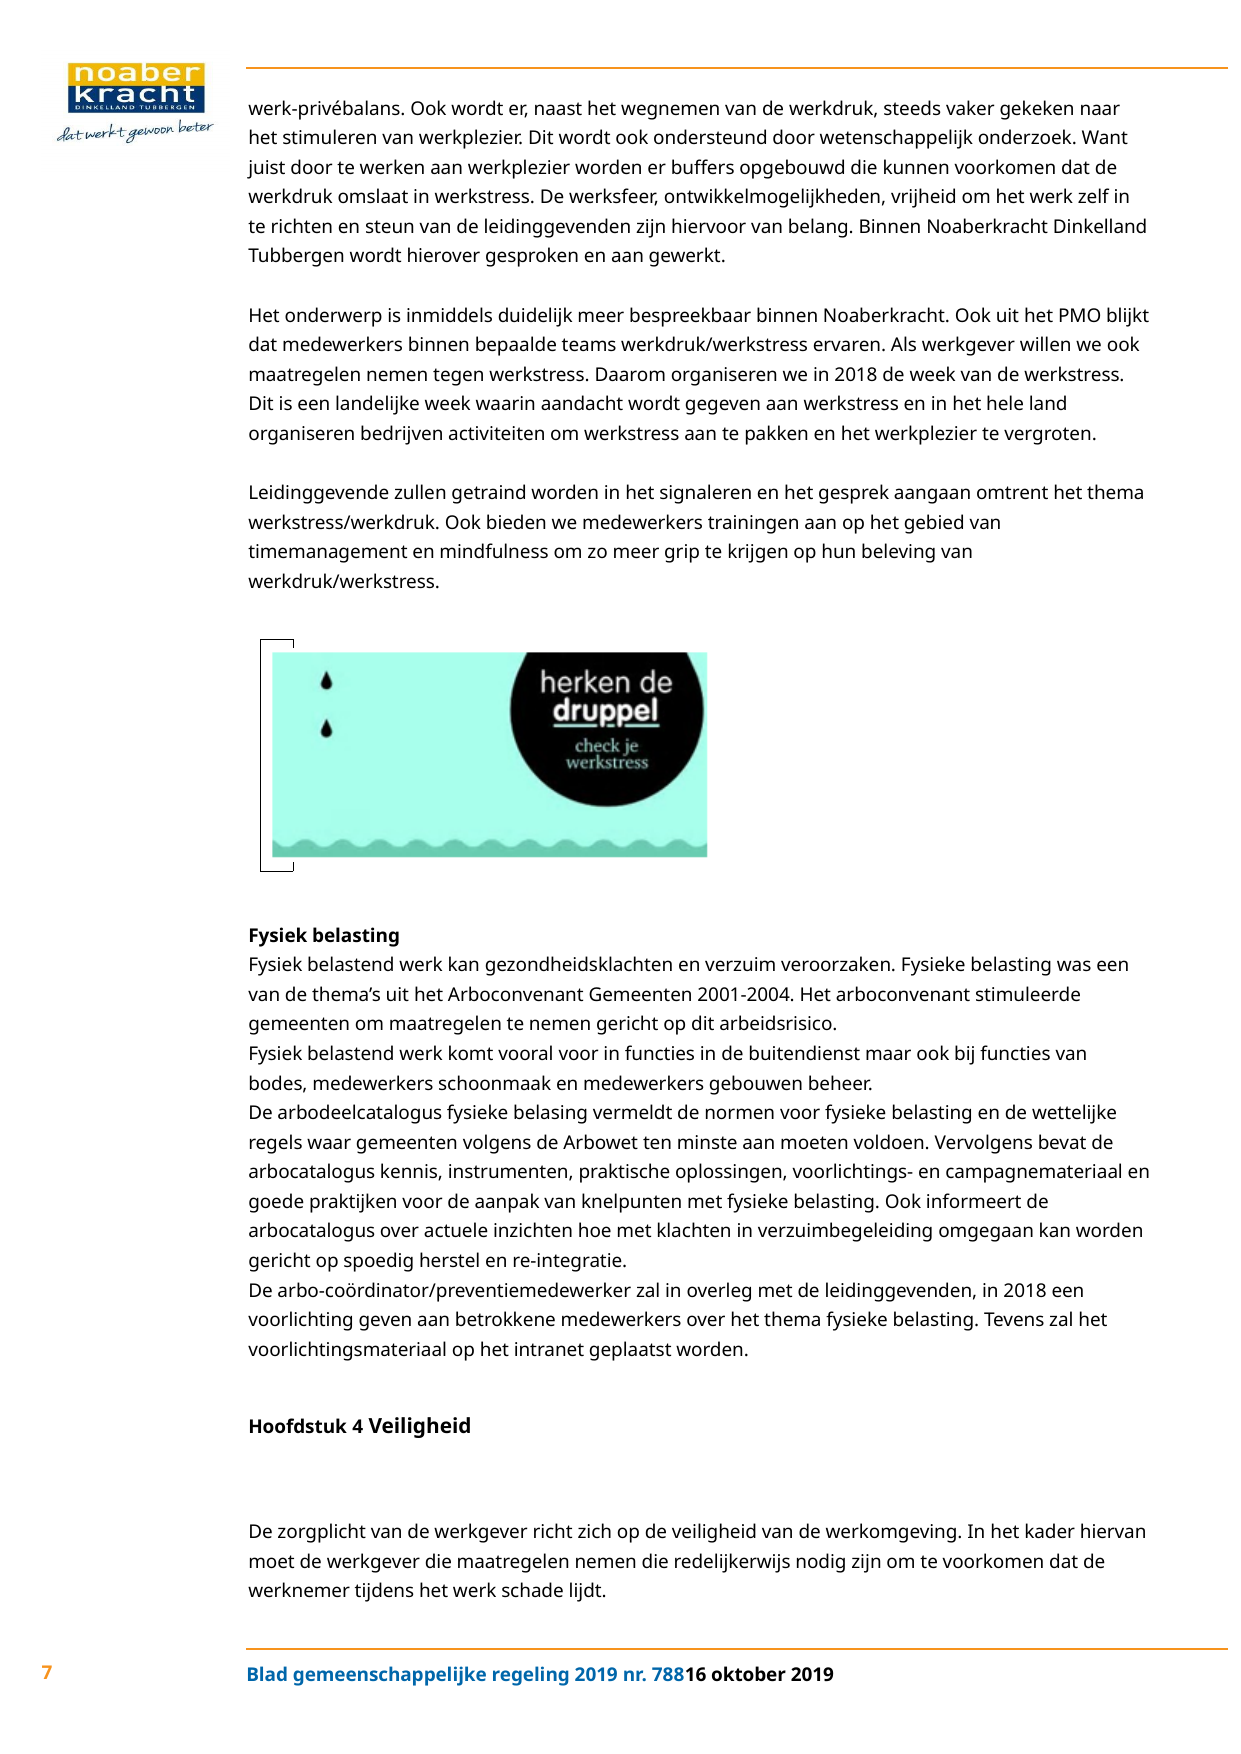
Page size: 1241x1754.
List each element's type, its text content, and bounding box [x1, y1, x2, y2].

text De arbodeelcatalogus fysieke belasing vermeldt de normen voor fysieke belasting en de wettelijke regels waar gemeenten volgens de Arbowet ten minste aan moeten voldoen. Vervolgens bevat de arbocatalogus kennis, instrumenten, praktische oplossingen, voorlichtings- en campagnemateriaal en goede praktijken voor de aanpak van knelpunten met fysieke belasting. Ook informeert de arbocatalogus over actuele inzichten hoe met klachten in verzuimbegeleiding omgegaan kan worden gericht op spoedig herstel en re-integratie. [248, 1099, 1152, 1273]
text werk-privébalans. Ook wordt er, naast het wegnemen van de werkdruk, steeds vaker gekeken naar het stimuleren van werkplezier. Dit wordt ook ondersteund door wetenschappelijk onderzoek. Want juist door te werken aan werkplezier worden er buffers opgebouwd die kunnen voorkomen dat de werkdruk omslaat in werkstress. De werksfeer, ontwikkelmogelijkheden, vrijheid om het werk zelf in te richten en steun van de leidinggevenden zijn hiervoor van belang. Binnen Noaberkracht Dinkelland Tubbergen wordt hierover gesproken en aan gewerkt. [248, 95, 1152, 268]
text Fysiek belasting [248, 922, 1152, 947]
text De zorgplicht van de werkgever richt zich op de veiligheid van de werkomgeving. In het kader hiervan moet de werkgever die maatregelen nemen die redelijkerwijs nodig zijn om te voorkomen dat de werknemer tijdens het werk schade lijdt. [248, 1518, 1152, 1603]
picture [268, 648, 712, 862]
text Leidinggevende zullen getraind worden in het signaleren en het gesprek aangaan omtrent het thema werkstress/werkdruk. Ook bieden we medewerkers trainingen aan op het gebied van timemanagement en mindfulness om zo meer grip te krijgen op hun beleving van werkdruk/werkstress. [248, 479, 1152, 594]
text De arbo-coördinator/preventiemedewerker zal in overleg met de leidinggevenden, in 2018 een voorlichting geven aan betrokkene medewerkers over het thema fysieke belasting. Tevens zal het voorlichtingsmateriaal op het intranet geplaatst worden. [248, 1277, 1152, 1362]
text Het onderwerp is inmiddels duidelijk meer bespreekbaar binnen Noaberkracht. Ook uit het PMO blijkt dat medewerkers binnen bepaalde teams werkdruk/werkstress ervaren. Als werkgever willen we ook maatregelen nemen tegen werkstress. Daarom organiseren we in 2018 de week van de werkstress. Dit is een landelijke week waarin aandacht wordt gegeven aan werkstress en in het hele land organiseren bedrijven activiteiten om werkstress aan te pakken en het werkplezier te vergroten. [248, 302, 1152, 446]
text Fysiek belastend werk komt vooral voor in functies in de buitendienst maar ook bij functies van bodes, medewerkers schoonmaak en medewerkers gebouwen beheer. [248, 1040, 1152, 1095]
picture [41, 47, 231, 172]
text Hoofdstuk 4 Veiligheid [248, 1411, 1152, 1439]
text Fysiek belastend werk kan gezondheidsklachten en verzuim veroorzaken. Fysieke belasting was een van de thema’s uit het Arboconvenant Gemeenten 2001-2004. Het arboconvenant stimuleerde gemeenten om maatregelen te nemen gericht op dit arbeidsrisico. [248, 951, 1152, 1036]
